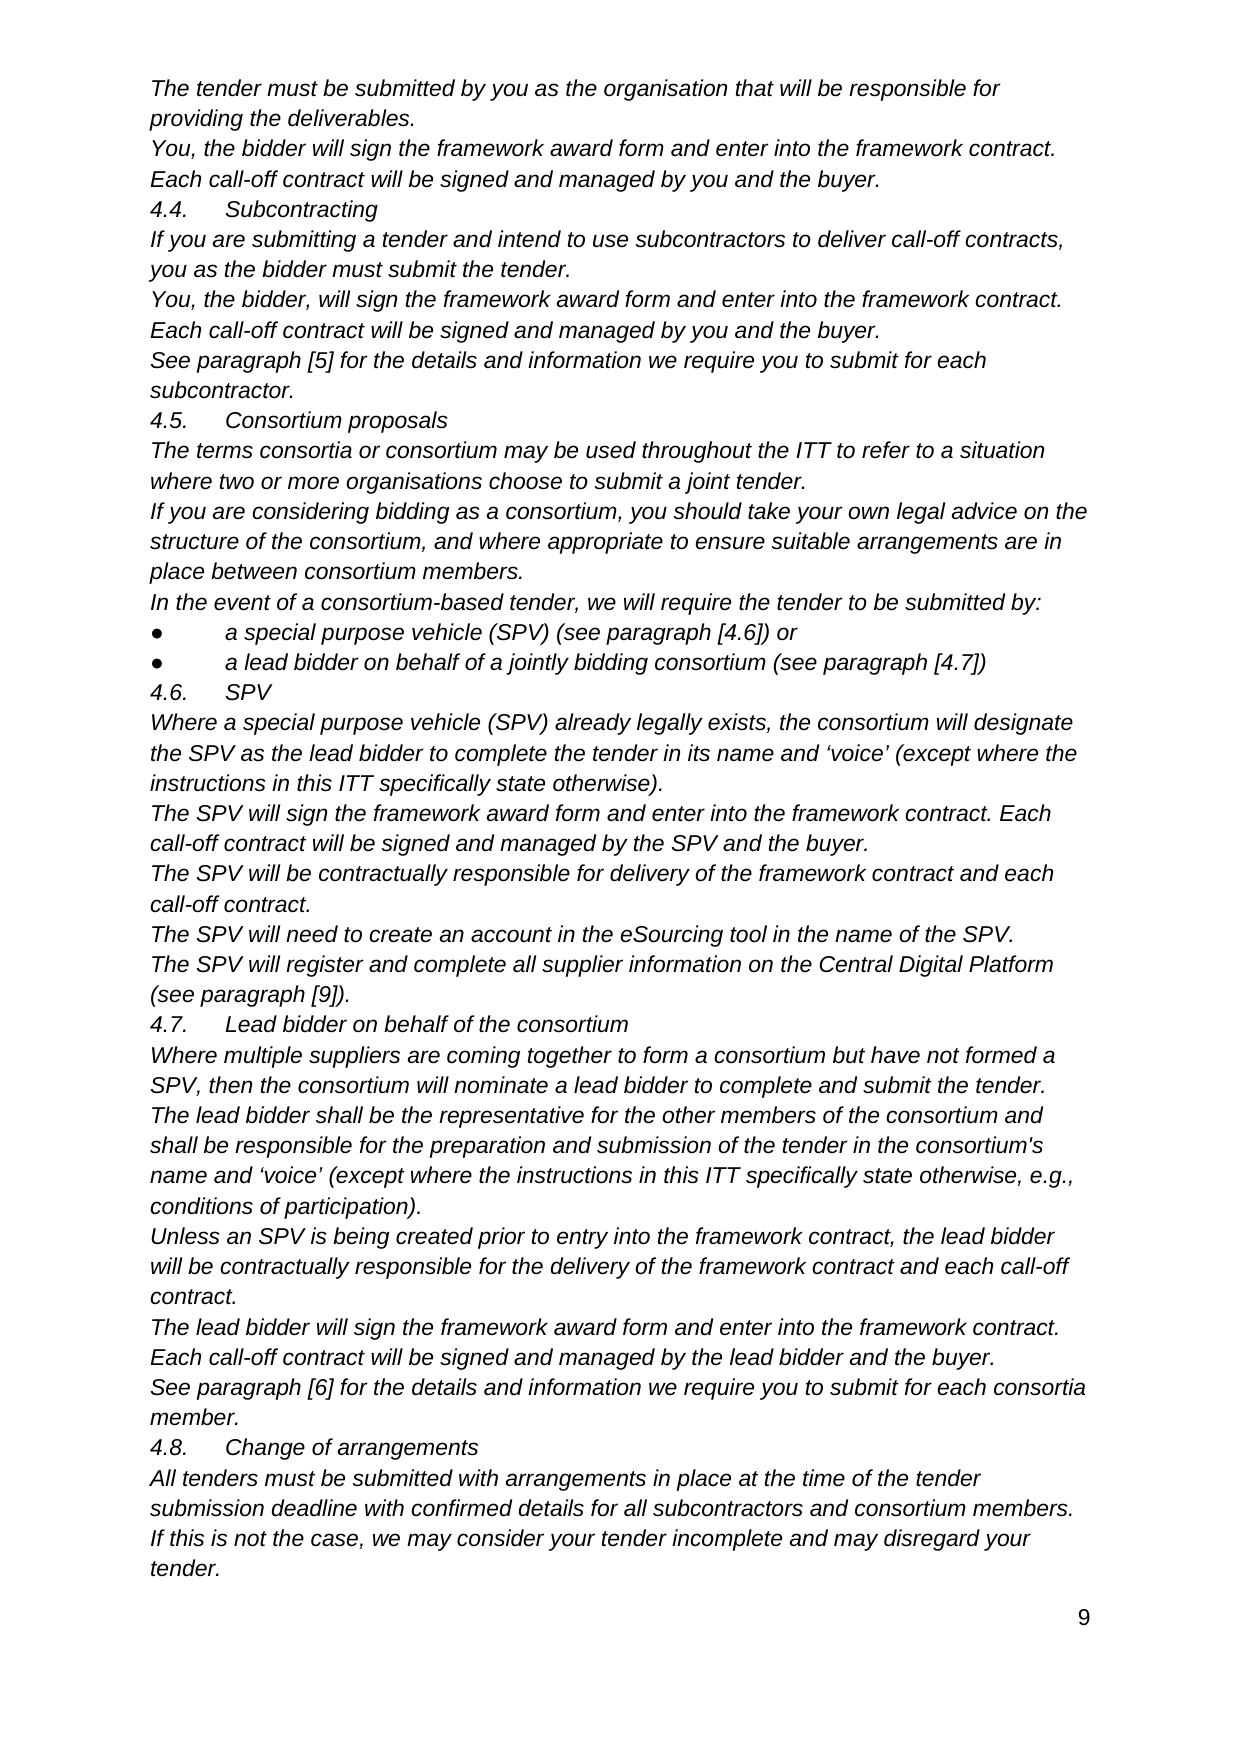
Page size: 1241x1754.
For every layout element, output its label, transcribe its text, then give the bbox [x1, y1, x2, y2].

text The SPV will register and complete all supplier information on the Central Digital Platform (see paragraph [9]). [150, 951, 1090, 1008]
text The tender must be submitted by you as the organisation that will be responsible for providing the deliverables. [150, 75, 1090, 132]
text The terms consortia or consortium may be used throughout the ITT to refer to a situation where two or more organisations choose to submit a joint tender. [150, 437, 1090, 494]
text Each call-off contract will be signed and managed by you and the buyer. [150, 166, 1090, 192]
text If you are considering bidding as a consortium, you should take your own legal advice on the structure of the consortium, and where appropriate to ensure suitable arrangements are in place between consortium members. [150, 498, 1090, 585]
text ● a lead bidder on behalf of a jointly bidding consortium (see paragraph [4.7]) [150, 649, 1090, 675]
text Unless an SPV is being created prior to entry into the framework contract, the lead bidder will be contractually responsible for the delivery of the framework contract and each call-off contract. [150, 1223, 1090, 1310]
text The SPV will be contractually responsible for delivery of the framework contract and each call-off contract. [150, 860, 1090, 917]
text The SPV will need to create an account in the eSourcing tool in the name of the SPV. [150, 921, 1090, 947]
text 4.5. Consortium proposals [150, 407, 1090, 434]
text You, the bidder, will sign the framework award form and enter into the framework contract. [150, 286, 1090, 313]
text In the event of a consortium-based tender, we will require the tender to be submitted by: [150, 588, 1090, 615]
text Where multiple suppliers are coming together to form a consortium but have not formed a SPV, then the consortium will nominate a lead bidder to complete and submit the tender. [150, 1042, 1090, 1098]
text You, the bidder will sign the framework award form and enter into the framework contract. [150, 135, 1090, 162]
text Each call-off contract will be signed and managed by you and the buyer. [150, 317, 1090, 343]
text See paragraph [6] for the details and information we require you to submit for each consortia member. [150, 1374, 1090, 1431]
text All tenders must be submitted with arrangements in place at the time of the tender submission deadline with confirmed details for all subcontractors and consortium members. If this is not the case, we may consider your tender incomplete and may disregard your tender. [150, 1464, 1090, 1582]
text The SPV will sign the framework award form and enter into the framework contract. Each call-off contract will be signed and managed by the SPV and the buyer. [150, 800, 1090, 857]
text 4.4. Subcontracting [150, 196, 1090, 222]
text 4.8. Change of arrangements [150, 1434, 1090, 1461]
text The lead bidder shall be the representative for the other members of the consortium and shall be responsible for the preparation and submission of the tender in the consortium's name and ‘voice’ (except where the instructions in this ITT specifically state otherwise, e.g., conditions of participation). [150, 1102, 1090, 1219]
text ● a special purpose vehicle (SPV) (see paragraph [4.6]) or [150, 619, 1090, 645]
text Where a special purpose vehicle (SPV) already legally exists, the consortium will designate the SPV as the lead bidder to complete the tender in its name and ‘voice’ (except where the instructions in this ITT specifically state otherwise). [150, 709, 1090, 796]
text If you are submitting a tender and intend to use subcontractors to deliver call-off contracts, you as the bidder must submit the tender. [150, 226, 1090, 283]
text See paragraph [5] for the details and information we require you to submit for each subcontractor. [150, 347, 1090, 403]
text 4.6. SPV [150, 679, 1090, 706]
text 4.7. Lead bidder on behalf of the consortium [150, 1011, 1090, 1038]
text The lead bidder will sign the framework award form and enter into the framework contract. Each call-off contract will be signed and managed by the lead bidder and the buyer. [150, 1313, 1090, 1370]
